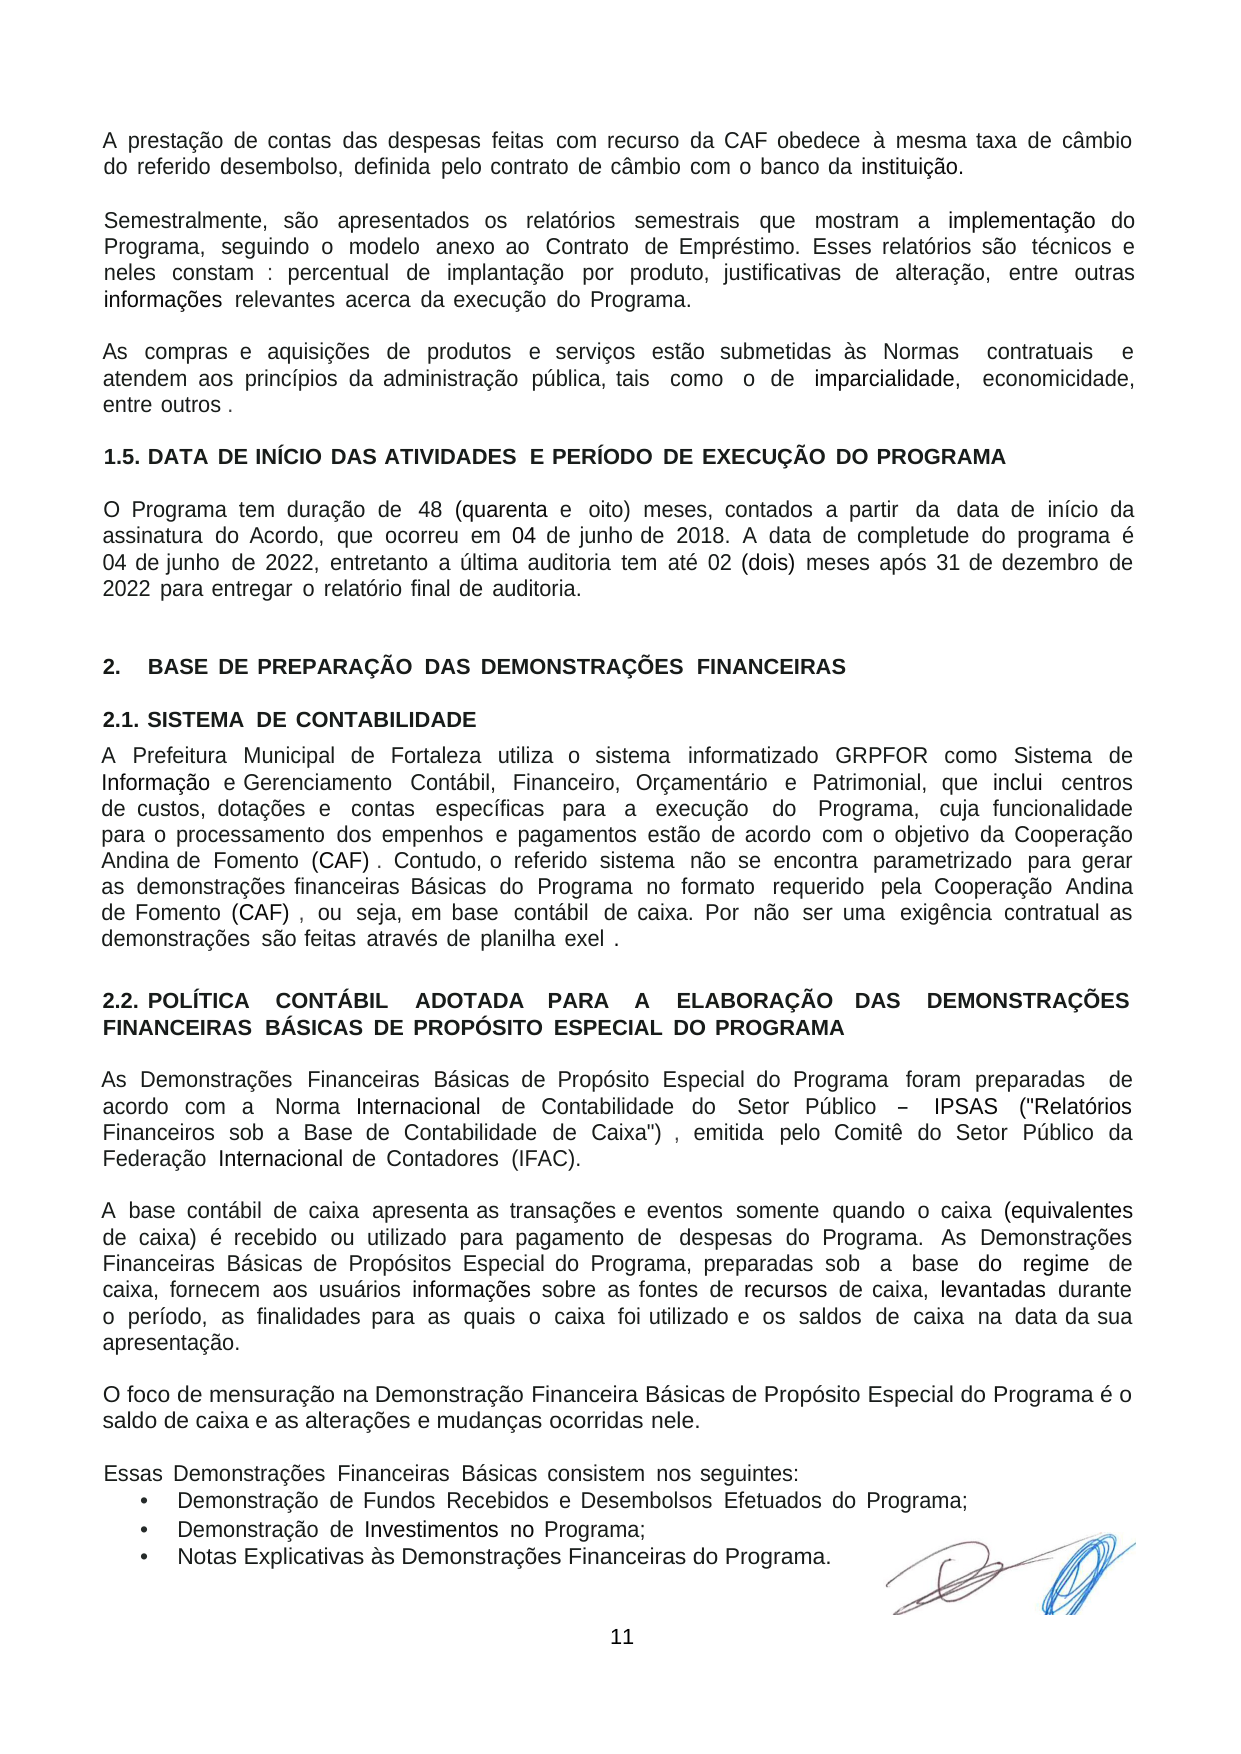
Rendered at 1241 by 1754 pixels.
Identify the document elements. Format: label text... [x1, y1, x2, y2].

text A Prefeitura Municipal de Fortaleza utiliza o sistema informatizado GRPFOR como Sistema de Informação e Gerenciamento Contábil, Financeiro, Orçamentário e Patrimonial, que inclui centros de custos, dotações e contas específicas para a execução do Programa, cuja funcionalidade para o processamento dos empenhos e pagamentos estão de acordo com o objetivo da Cooperação Andina de Fomento (CAF) . Contudo, o referido sistema não se encontra parametrizado para gerar as demonstrações financeiras Básicas do Programa no formato requerido pela Cooperação Andina de Fomento (CAF) , ou seja, em base contábil de caixa. Por não ser uma exigência contratual as demonstrações são feitas através de planilha exel . [101, 743, 1134, 952]
picture [883, 1570, 1136, 1615]
list SISTEMA DE CONTABILIDADE [103, 707, 480, 732]
text A base contábil de caixa apresenta as transações e eventos somente quando o caixa (equivalentes de caixa) é recebido ou utilizado para pagamento de despesas do Programa. As Demonstrações Financeiras Básicas de Propósitos Especial do Programa, preparadas sob a base do regime de caixa, fornecem aos usuários informações sobre as fontes de recursos de caixa, levantadas durante o período, as finalidades para as quais o caixa foi utilizado e os saldos de caixa na data da sua apresentação. [101, 1197, 1133, 1355]
list Demonstração de Fundos Recebidos e Desembolsos Efetuados do Programa; [140, 1487, 1148, 1514]
list Demonstração de Investimentos no Programa; [140, 1516, 1148, 1542]
text O foco de mensuração na Demonstração Financeira Básicas de Propósito Especial do Programa é o saldo de caixa e as alterações e mudanças ocorridas nele. [102, 1381, 1132, 1434]
text 1.5. DATA DE INÍCIO DAS ATIVIDADES E PERÍODO DE EXECUÇÃO DO PROGRAMA [104, 444, 1015, 469]
text Semestralmente, são apresentados os relatórios semestrais que mostram a implementação do Programa, seguindo o modelo anexo ao Contrato de Empréstimo. Esses relatórios são técnicos e neles constam : percentual de implantação por produto, justificativas de alteração, entre outras informações relevantes acerca da execução do Programa. [104, 207, 1135, 312]
text O Programa tem duração de 48 (quarenta e oito) meses, contados a partir da data de início da assinatura do Acordo, que ocorreu em 04 de junho de 2018. A data de completude do programa é 04 de junho de 2022, entretanto a última auditoria tem até 02 (dois) meses após 31 de dezembro de 2022 para entregar o relatório final de auditoria. [102, 496, 1134, 601]
list BASE DE PREPARAÇÃO DAS DEMONSTRAÇÕES FINANCEIRAS [103, 654, 853, 679]
list Notas Explicativas às Demonstrações Financeiras do Programa. [140, 1543, 1148, 1570]
text As compras e aquisições de produtos e serviços estão submetidas às Normas contratuais e atendem aos princípios da administração pública, tais como o de imparcialidade, economicidade, entre outros . [102, 338, 1135, 417]
text A prestação de contas das despesas feitas com recurso da CAF obedece à mesma taxa de câmbio do referido desembolso, definida pelo contrato de câmbio com o banco da instituição. [102, 127, 1133, 179]
text Essas Demonstrações Financeiras Básicas consistem nos seguintes: [103, 1459, 806, 1486]
text As Demonstrações Financeiras Básicas de Propósito Especial do Programa foram preparadas de acordo com a Norma Internacional de Contabilidade do Setor Público - IPSAS ("Relatórios Financeiros sob a Base de Contabilidade de Caixa") , emitida pelo Comitê do Setor Público da Federação Internacional de Contadores (IFAC). [101, 1067, 1133, 1171]
list POLÍTICA CONTÁBIL ADOTADA PARA A ELABORAÇÃO DAS DEMONSTRAÇÕES FINANCEIRAS BÁSICAS DE PROPÓSITO ESPECIAL DO PROGRAMA [102, 988, 1130, 1040]
